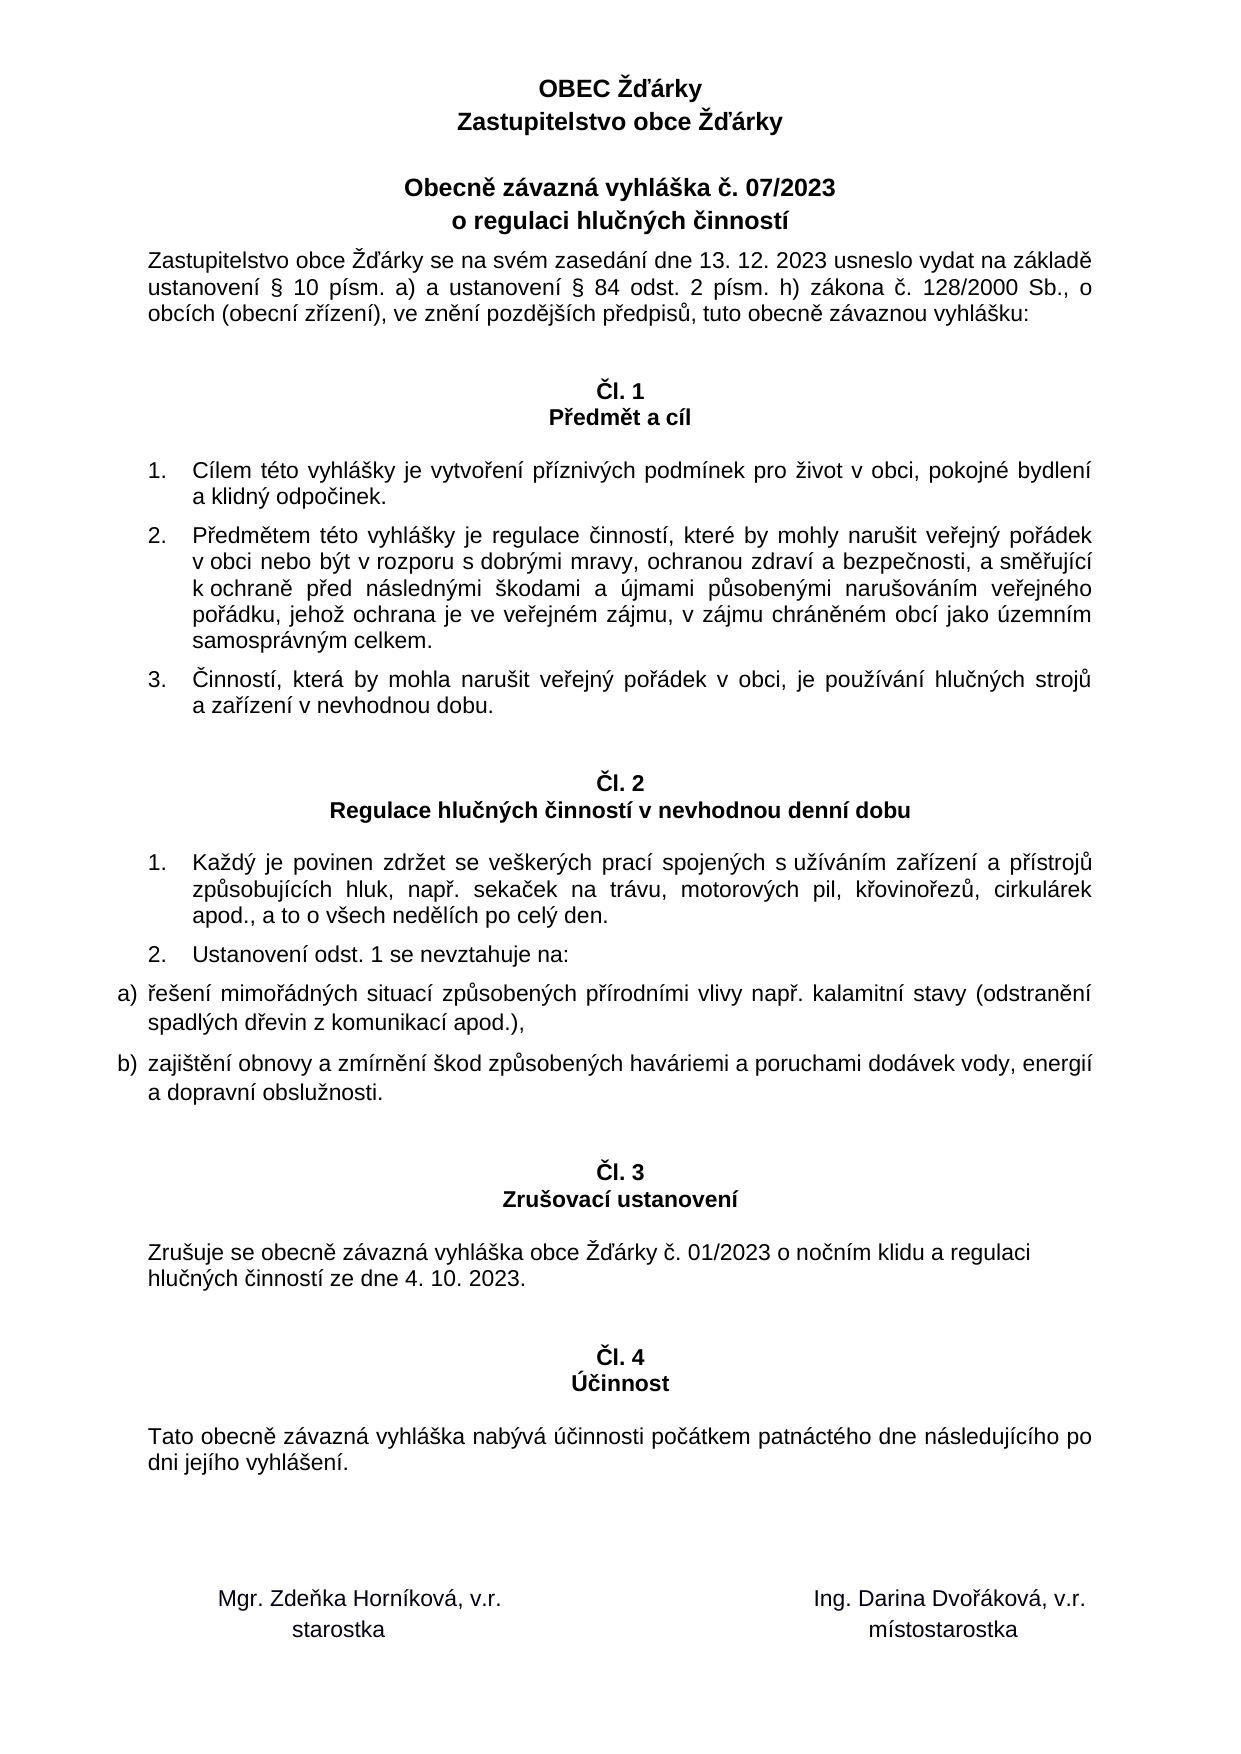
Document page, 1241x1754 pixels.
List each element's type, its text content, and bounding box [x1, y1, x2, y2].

list Činností, která by mohla narušit veřejný pořádek v obci, je používání hlučných strojů a zařízení v nevhodnou dobu. [148, 666, 1093, 719]
text Zastupitelstvo obce Žďárky [148, 107, 1093, 136]
list Cílem této vyhlášky je vytvoření příznivých podmínek pro život v obci, pokojné bydlení a klidný odpočinek. [148, 457, 1093, 509]
list Předmětem této vyhlášky je regulace činností, které by mohly narušit veřejný pořádek v obci nebo být v rozporu s dobrými mravy, ochranou zdraví a bezpečnosti, a směřující k ochraně před následnými škodami a újmami působenými narušováním veřejného pořádku, jehož ochrana je ve veřejném zájmu, v zájmu chráněném obcí jako územním samosprávným celkem. [148, 522, 1093, 654]
text starostka místostarostka [148, 1616, 1093, 1643]
text Zastupitelstvo obce Žďárky se na svém zasedání dne 13. 12. 2023 usneslo vydat na základě ustanovení § 10 písm. a) a ustanovení § 84 odst. 2 písm. h) zákona č. 128/2000 Sb., o obcích (obecní zřízení), ve znění pozdějších předpisů, tuto obecně závaznou vyhlášku: [148, 247, 1093, 326]
text Čl. 2 [148, 770, 1093, 797]
text Mgr. Zdeňka Horníková, v.r. Ing. Darina Dvořáková, v.r. [148, 1585, 1093, 1611]
list řešení mimořádných situací způsobených přírodními vlivy např. kalamitní stavy (odstranění spadlých dřevin z komunikací apod.), [117, 980, 1093, 1035]
text Zrušuje se obecně závazná vyhláška obce Žďárky č. 01/2023 o nočním klidu a regulaci hlučných činností ze dne 4. 10. 2023. [148, 1238, 1093, 1291]
text Zrušovací ustanovení [148, 1186, 1093, 1212]
text Předmět a cíl [148, 404, 1093, 430]
text Čl. 3 [148, 1159, 1093, 1186]
text o regulaci hlučných činností [148, 206, 1093, 235]
text Obecně závazná vyhláška č. 07/2023 [148, 173, 1093, 202]
list Každý je povinen zdržet se veškerých prací spojených s užíváním zařízení a přístrojů způsobujících hluk, např. sekaček na trávu, motorových pil, křovinořezů, cirkulárek apod., a to o všech nedělích po celý den. [148, 849, 1093, 928]
text Tato obecně závazná vyhláška nabývá účinnosti počátkem patnáctého dne následujícího po dni jejího vyhlášení. [148, 1423, 1093, 1476]
text OBEC Žďárky [148, 74, 1093, 103]
text Účinnost [148, 1370, 1093, 1397]
list zajištění obnovy a zmírnění škod způsobených haváriemi a poruchami dodávek vody, energií a dopravní obslužnosti. [117, 1050, 1093, 1105]
list Ustanovení odst. 1 se nevztahuje na: [148, 941, 1093, 967]
text Čl. 1 [148, 378, 1093, 404]
text Čl. 4 [148, 1344, 1093, 1370]
text Regulace hlučných činností v nevhodnou denní dobu [148, 797, 1093, 823]
